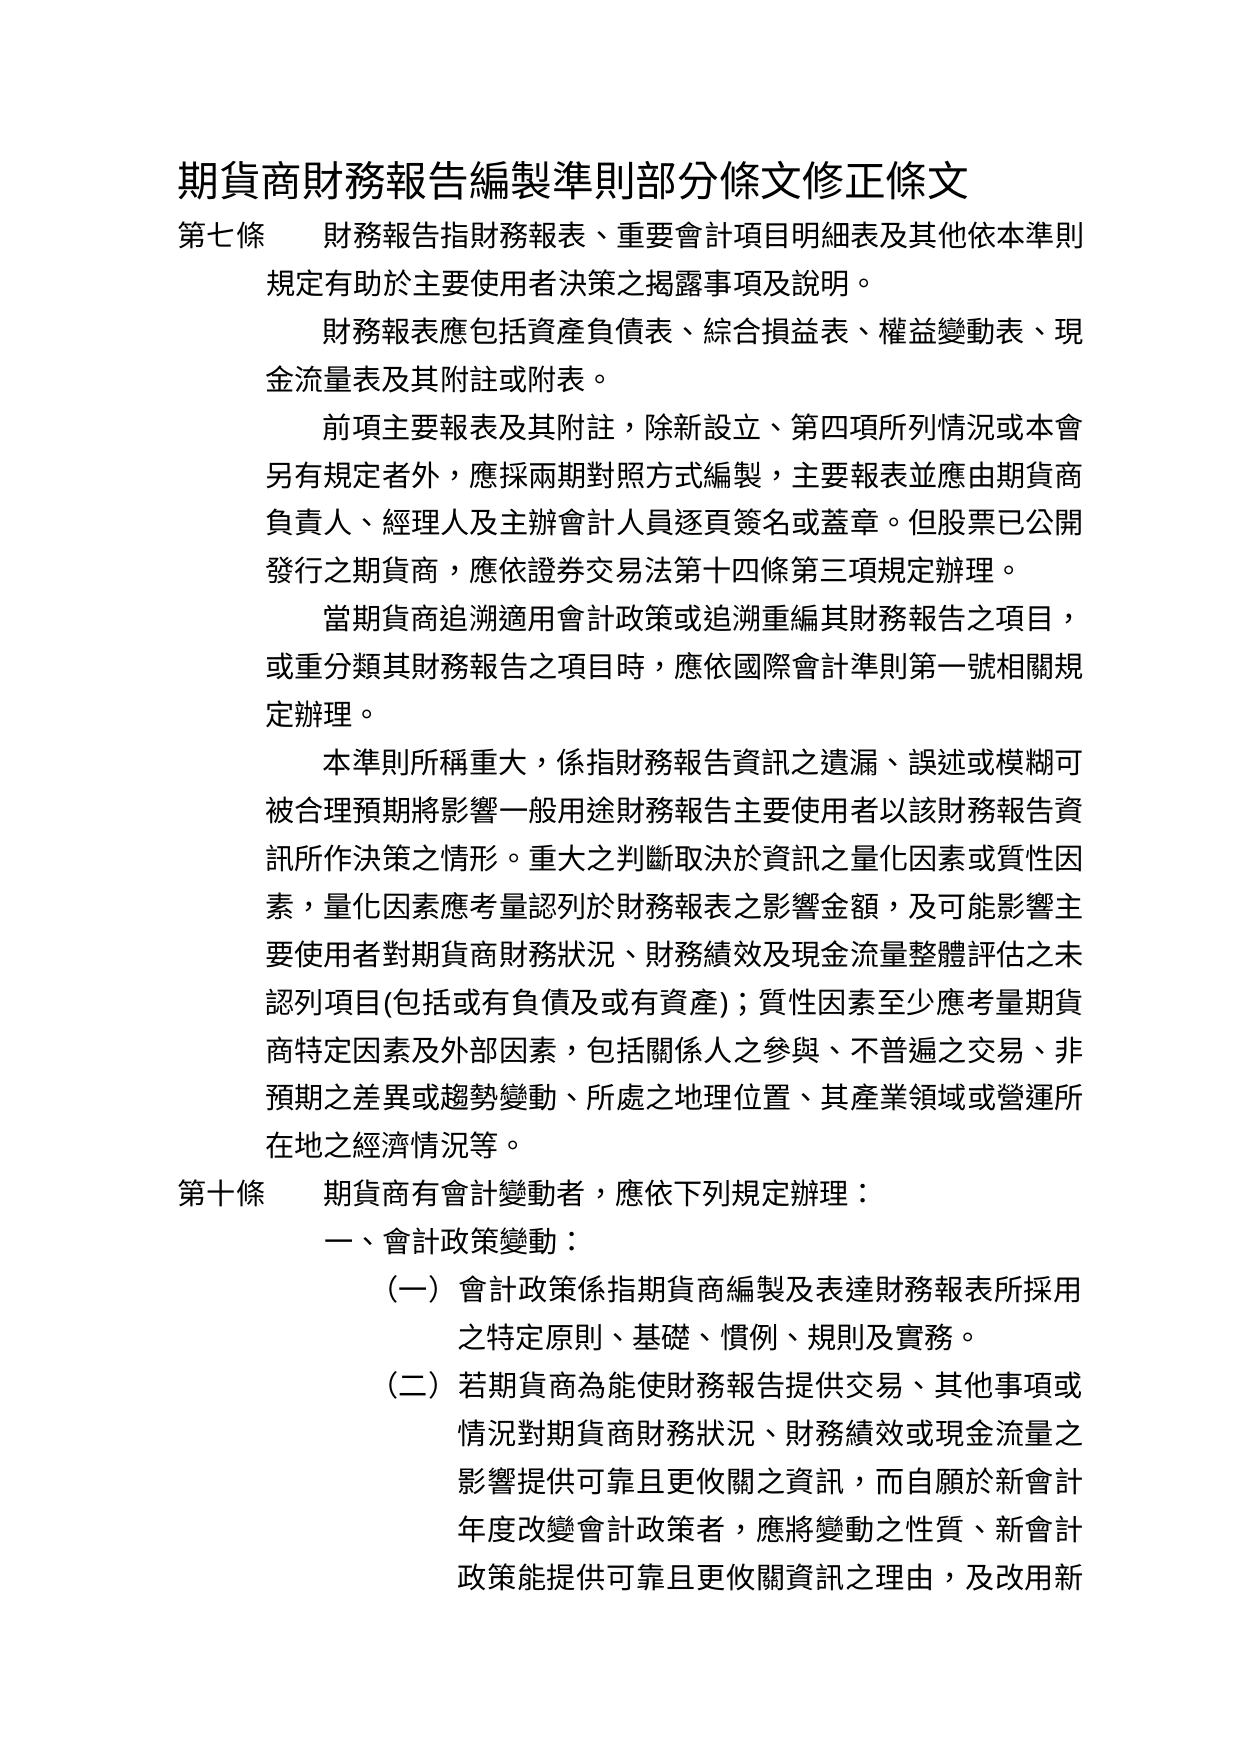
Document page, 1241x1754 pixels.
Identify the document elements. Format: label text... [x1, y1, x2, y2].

table_header 第七條 財務報告指財務報表、重要會計項目明細表及其他依本準則規定有助於主要使用者決策之揭露事項及說明。 財務報表應包括資產負債表、綜合損益表、權益變動表、現金流量表及其附註或附表。 前項主要報表及其附註，除新設立、第四項所列情況或本會另有規定者外，應採兩期對照方式編製，主要報表並應由期貨商負責人、經理人及主辦會計人員逐頁簽名或蓋章。但股票已公開發行之期貨商，應依證券交易法第十四條第三項規定辦理。 當期貨商追溯適用會計政策或追溯重編其財務報告之項目，或重分類其財務報告之項目時，應依國際會計準則第一號相關規定辦理。 本準則所稱重大，係指財務報告資訊之遺漏、誤述或模糊可被合理預期將影響一般用途財務報告主要使用者以該財務報告資訊所作決策之情形。重大之判斷取決於資訊之量化因素或質性因素，量化因素應考量認列於財務報表之影響金額，及可能影響主要使用者對期貨商財務狀況、財務績效及現金流量整體評估之未認列項目(包括或有負債及或有資產)；質性因素至少應考量期貨商特定因素及外部因素，包括關係人之參與、不普遍之交易、非預期之差異或趨勢變動、所處之地理位置、其產業領域或營運所在地之經濟情況等。 第十條 期貨商有會計變動者，應依下列規定辦理： 一、會計政策變動： （一）會計政策係指期貨商編製及表達財務報表所採用之特定原則、基礎、慣例、規則及實務。 （二）若期貨商為能使財務報告提供交易、其他事項或情況對期貨商財務狀況、財務績效或現金流量之影響提供可靠且更攸關之資訊，而自願於新會計年度改變會計政策者，應將變動之性質、新會計政策能提供可靠且更攸關資訊之理由，及改用新 [166, 208, 1096, 1598]
text 期貨商財務報告編製準則部分條文修正條文 [177, 148, 1092, 208]
